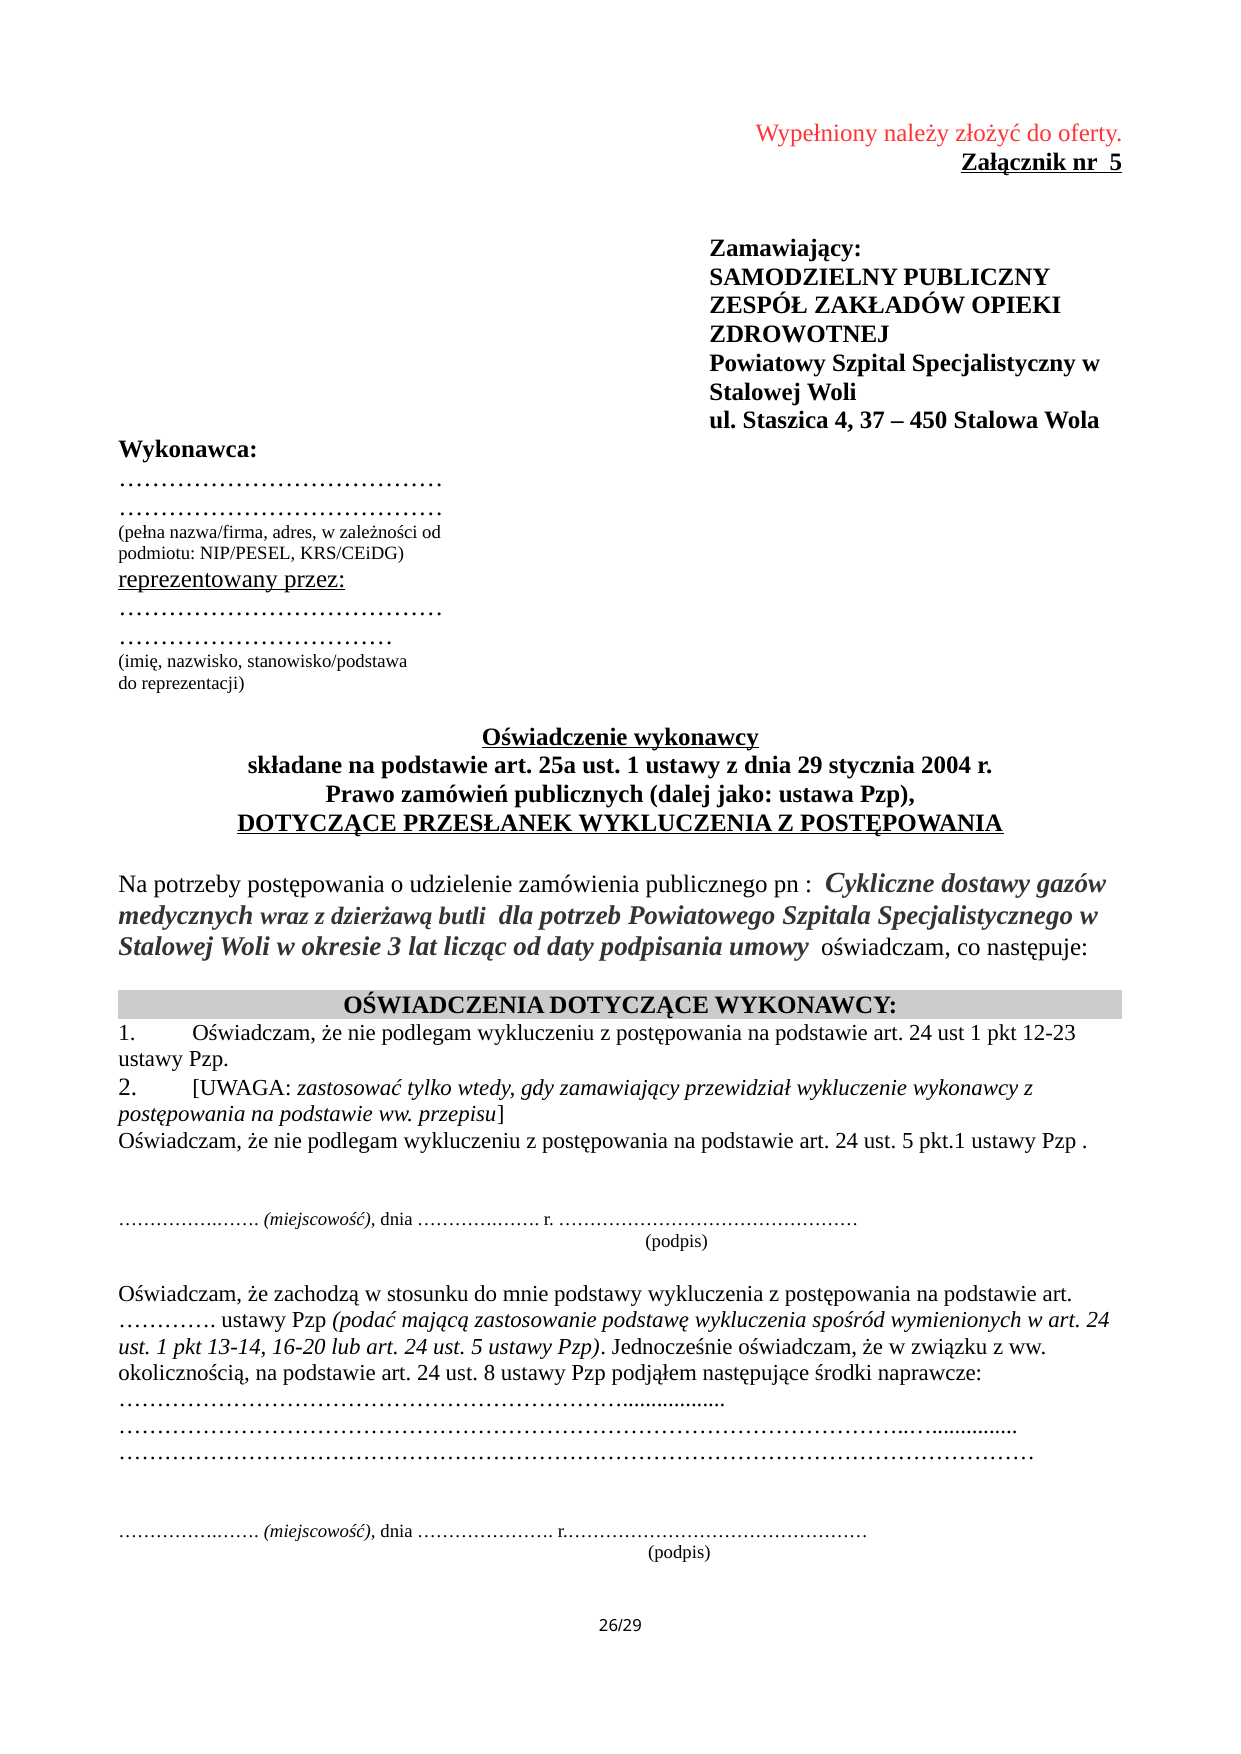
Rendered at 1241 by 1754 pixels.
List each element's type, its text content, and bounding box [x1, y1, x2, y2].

text Oświadczenie wykonawcy [118, 722, 1122, 751]
text …………….……. (miejscowość), dnia …………………. r.………………………………………… [118, 1520, 1122, 1541]
text DOTYCZĄCE PRZESŁANEK WYKLUCZENIA Z POSTĘPOWANIA [118, 808, 1122, 837]
text Powiatowy Szpital Specjalistyczny w Stalowej Woli [709, 348, 1122, 406]
text Oświadczam, że nie podlegam wykluczeniu z postępowania na podstawie art. 24 ust. 5 pkt.1 ustawy Pzp . [118, 1127, 1122, 1153]
text Załącznik nr 5 [118, 147, 1122, 176]
text podmiotu: NIP/PESEL, KRS/CEiDG) [118, 542, 1122, 564]
text Oświadczam, że zachodzą w stosunku do mnie podstawy wykluczenia z postępowania na podstawie art. …………. ustawy Pzp (podać mającą zastosowanie podstawę wykluczenia spośród wymienionych w art. 24 ust. 1 pkt 13-14, 16-20 lub art. 24 ust. 5 ustawy Pzp). Jednocześnie oświadczam, że w związku z ww. okolicznością, na podstawie art. 24 ust. 8 ustawy Pzp podjąłem następujące środki naprawcze: ………………………………………………………….................. [118, 1280, 1122, 1412]
text (podpis) [648, 1541, 1122, 1563]
text ………………………………… [118, 592, 1122, 621]
text reprezentowany przez: [118, 564, 1122, 592]
text ………………………………… [118, 463, 1122, 492]
text ………………………………… [118, 492, 1122, 521]
list Oświadczam, że nie podlegam wykluczeniu z postępowania na podstawie art. 24 ust 1 pkt 12-23 ustawy Pzp. [118, 1019, 1122, 1072]
text …………………………………………………………………………………………..…...............………………………………………………………………………………………………………… [118, 1412, 1122, 1464]
text Na potrzeby postępowania o udzielenie zamówienia publicznego pn : Cykliczne dostawy gazów medycznych wraz z dzierżawą butli dla potrzeb Powiatowego Szpitala Specjalistycznego w Stalowej Woli w okresie 3 lat licząc od daty podpisania umowy oświadczam, co następuje: [118, 866, 1122, 961]
text Zamawiający: [709, 233, 1122, 262]
text ul. Staszica 4, 37 – 450 Stalowa Wola [709, 406, 1122, 434]
text Prawo zamówień publicznych (dalej jako: ustawa Pzp), [118, 779, 1122, 808]
list [UWAGA: zastosować tylko wtedy, gdy zamawiający przewidział wykluczenie wykonawcy z postępowania na podstawie ww. przepisu] [118, 1072, 1122, 1127]
text (pełna nazwa/firma, adres, w zależności od [118, 521, 1122, 542]
text składane na podstawie art. 25a ust. 1 ustawy z dnia 29 stycznia 2004 r. [118, 751, 1122, 779]
text …………………………… [118, 621, 1122, 650]
text …………….……. (miejscowość), dnia ………….……. r. ………………………………………… [118, 1208, 1122, 1230]
text (podpis) [645, 1230, 1122, 1251]
text ZESPÓŁ ZAKŁADÓW OPIEKI ZDROWOTNEJ [709, 291, 1122, 348]
text SAMODZIELNY PUBLICZNY [709, 262, 1122, 291]
text Wykonawca: [118, 434, 1122, 463]
text (imię, nazwisko, stanowisko/podstawa [118, 650, 1122, 672]
text OŚWIADCZENIA DOTYCZĄCE WYKONAWCY: [118, 990, 1122, 1019]
text do reprezentacji) [118, 672, 1122, 693]
text Wypełniony należy złożyć do oferty. [118, 118, 1122, 147]
